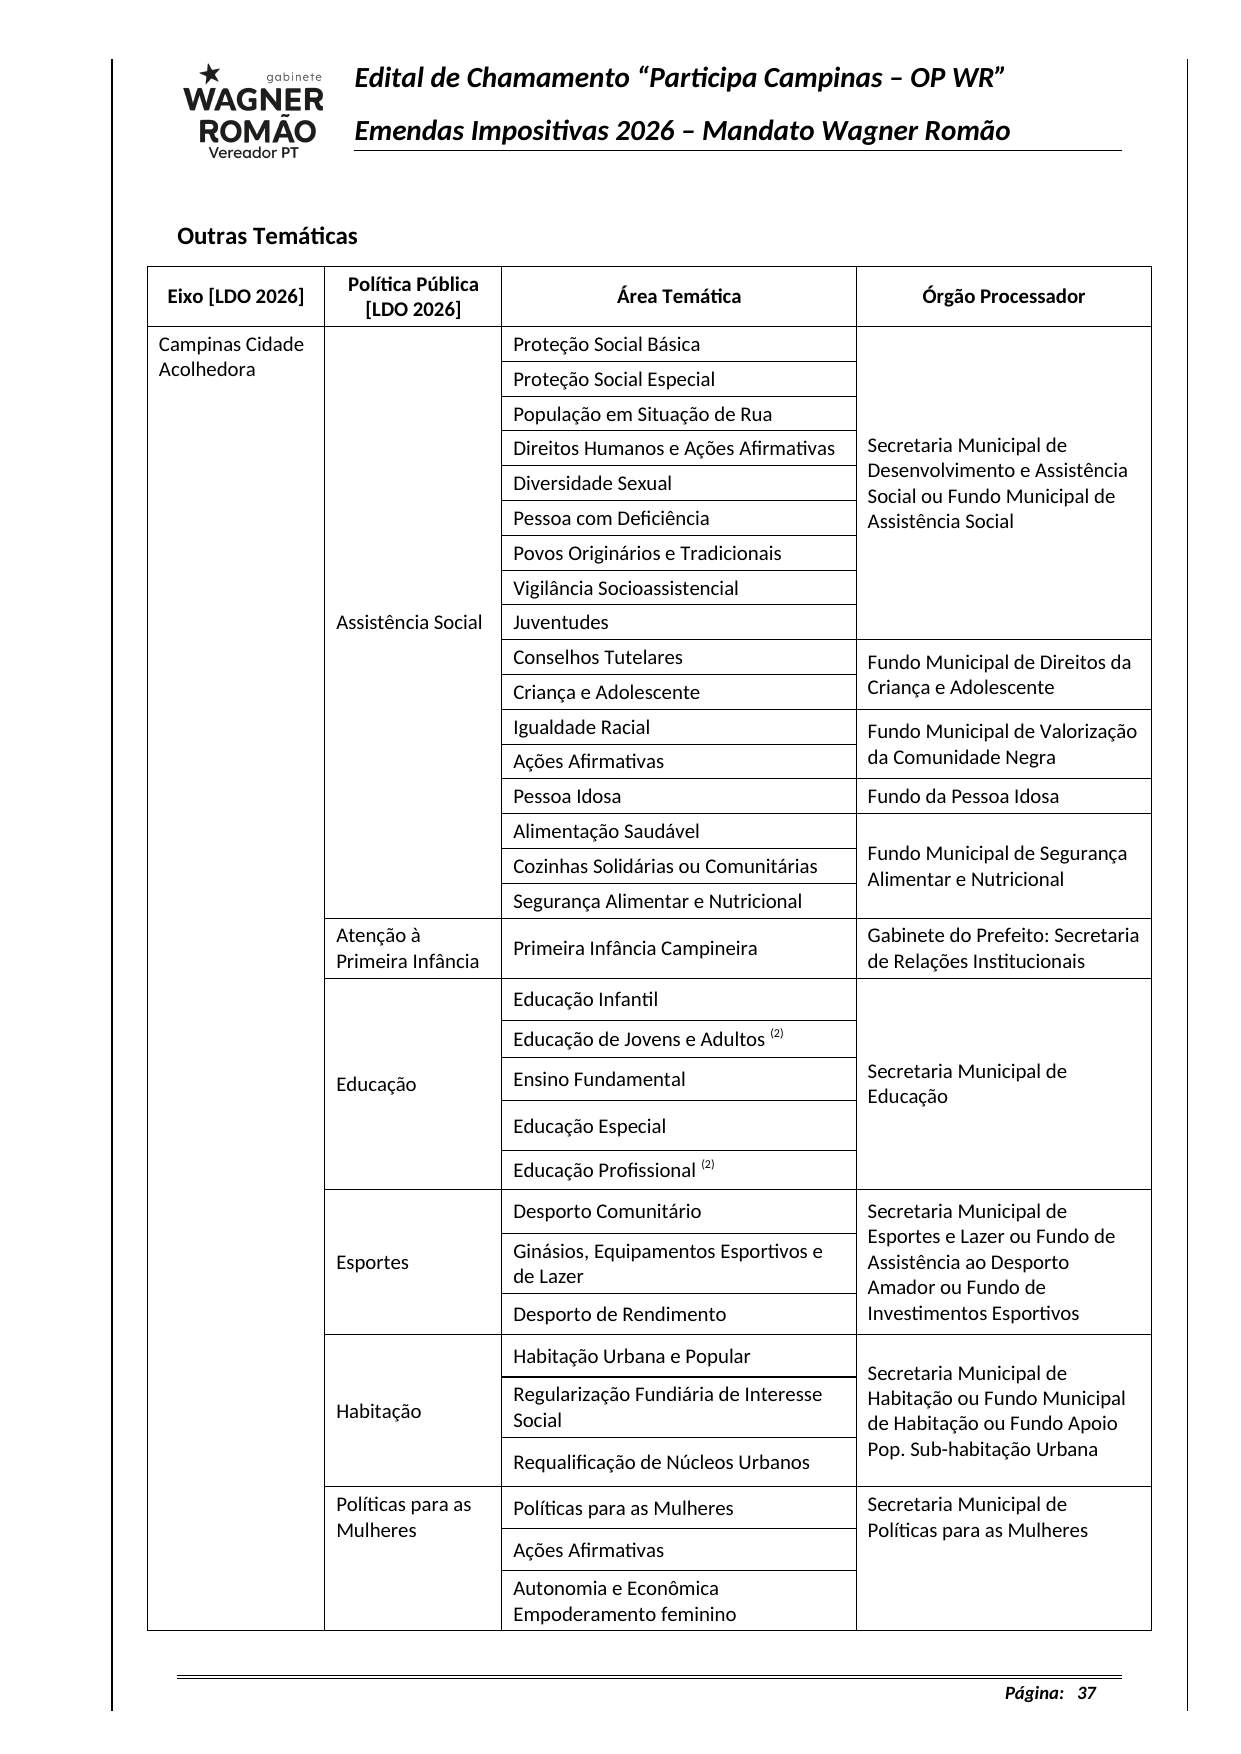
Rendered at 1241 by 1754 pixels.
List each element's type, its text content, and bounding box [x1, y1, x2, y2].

table_cell Secretaria Municipal de Esportes e Lazer ou Fundo de Assistência ao Desporto Amador ou Fundo de Investimentos Esportivos [857, 1190, 1151, 1334]
table_cell Educação Profissional (2) [502, 1151, 856, 1188]
table_cell Fundo Municipal de Valorização da Comunidade Negra [857, 710, 1151, 778]
table_cell Primeira Infância Campineira [502, 919, 856, 978]
table_cell Requalificação de Núcleos Urbanos [502, 1438, 856, 1486]
table_cell Direitos Humanos e Ações Afirmativas [502, 431, 856, 465]
table_cell Secretaria Municipal de Habitação ou Fundo Municipal de Habitação ou Fundo Apoio Pop. Sub-habitação Urbana [857, 1335, 1151, 1486]
table_cell Criança e Adolescente [502, 675, 856, 709]
table_cell Atenção à Primeira Infância [325, 919, 501, 978]
table_cell Habitação [325, 1335, 501, 1486]
table_cell Segurança Alimentar e Nutricional [502, 884, 856, 917]
table_cell Desporto Comunitário [502, 1190, 856, 1233]
table_cell Políticas para as Mulheres [325, 1487, 501, 1630]
table_cell Diversidade Sexual [502, 466, 856, 500]
table_cell Educação Infantil [502, 979, 856, 1020]
table_cell Povos Originários e Tradicionais [502, 536, 856, 569]
table_header Área Temática [502, 267, 856, 326]
table_cell Secretaria Municipal de Políticas para as Mulheres [857, 1487, 1151, 1630]
table_cell Educação de Jovens e Adultos (2) [502, 1021, 856, 1057]
table_cell Cozinhas Solidárias ou Comunitárias [502, 849, 856, 883]
table_cell Proteção Social Especial [502, 362, 856, 396]
table_cell Alimentação Saudável [502, 814, 856, 848]
table_cell Esportes [325, 1190, 501, 1334]
table_cell Ações Afirmativas [502, 745, 856, 778]
table_cell Educação Especial [502, 1101, 856, 1150]
table_cell Educação [325, 979, 501, 1188]
table_cell Conselhos Tutelares [502, 640, 856, 674]
table_cell Secretaria Municipal de Educação [857, 979, 1151, 1188]
table_cell Campinas Cidade Acolhedora [148, 327, 324, 1630]
table_cell Ginásios, Equipamentos Esportivos e de Lazer [502, 1234, 856, 1293]
table_cell Fundo da Pessoa Idosa [857, 779, 1151, 813]
table_cell Fundo Municipal de Segurança Alimentar e Nutricional [857, 814, 1151, 917]
table_cell População em Situação de Rua [502, 397, 856, 430]
subtitle Outras Temáticas [177, 220, 1122, 251]
table_cell Pessoa Idosa [502, 779, 856, 813]
table_cell Ações Afirmativas [502, 1529, 856, 1570]
table_cell Assistência Social [325, 327, 501, 917]
table_cell Proteção Social Básica [502, 327, 856, 361]
table_cell Desporto de Rendimento [502, 1294, 856, 1334]
table_cell Autonomia e Econômica Empoderamento feminino [502, 1571, 856, 1630]
table_header Política Pública [LDO 2026] [325, 267, 501, 326]
table_cell Políticas para as Mulheres [502, 1487, 856, 1528]
table_cell Igualdade Racial [502, 710, 856, 743]
table_cell Secretaria Municipal de Desenvolvimento e Assistência Social ou Fundo Municipal de Assistência Social [857, 327, 1151, 639]
table_cell Regularização Fundiária de Interesse Social [502, 1378, 856, 1437]
table_header Eixo [LDO 2026] [148, 267, 324, 326]
table_cell Juventudes [502, 605, 856, 639]
table_cell Gabinete do Prefeito: Secretaria de Relações Institucionais [857, 919, 1151, 978]
table_cell Habitação Urbana e Popular [502, 1335, 856, 1376]
table_cell Ensino Fundamental [502, 1058, 856, 1100]
table_cell Vigilância Socioassistencial [502, 571, 856, 604]
table_header Órgão Processador [857, 267, 1151, 326]
table_cell Fundo Municipal de Direitos da Criança e Adolescente [857, 640, 1151, 709]
table_cell Pessoa com Deficiência [502, 501, 856, 535]
